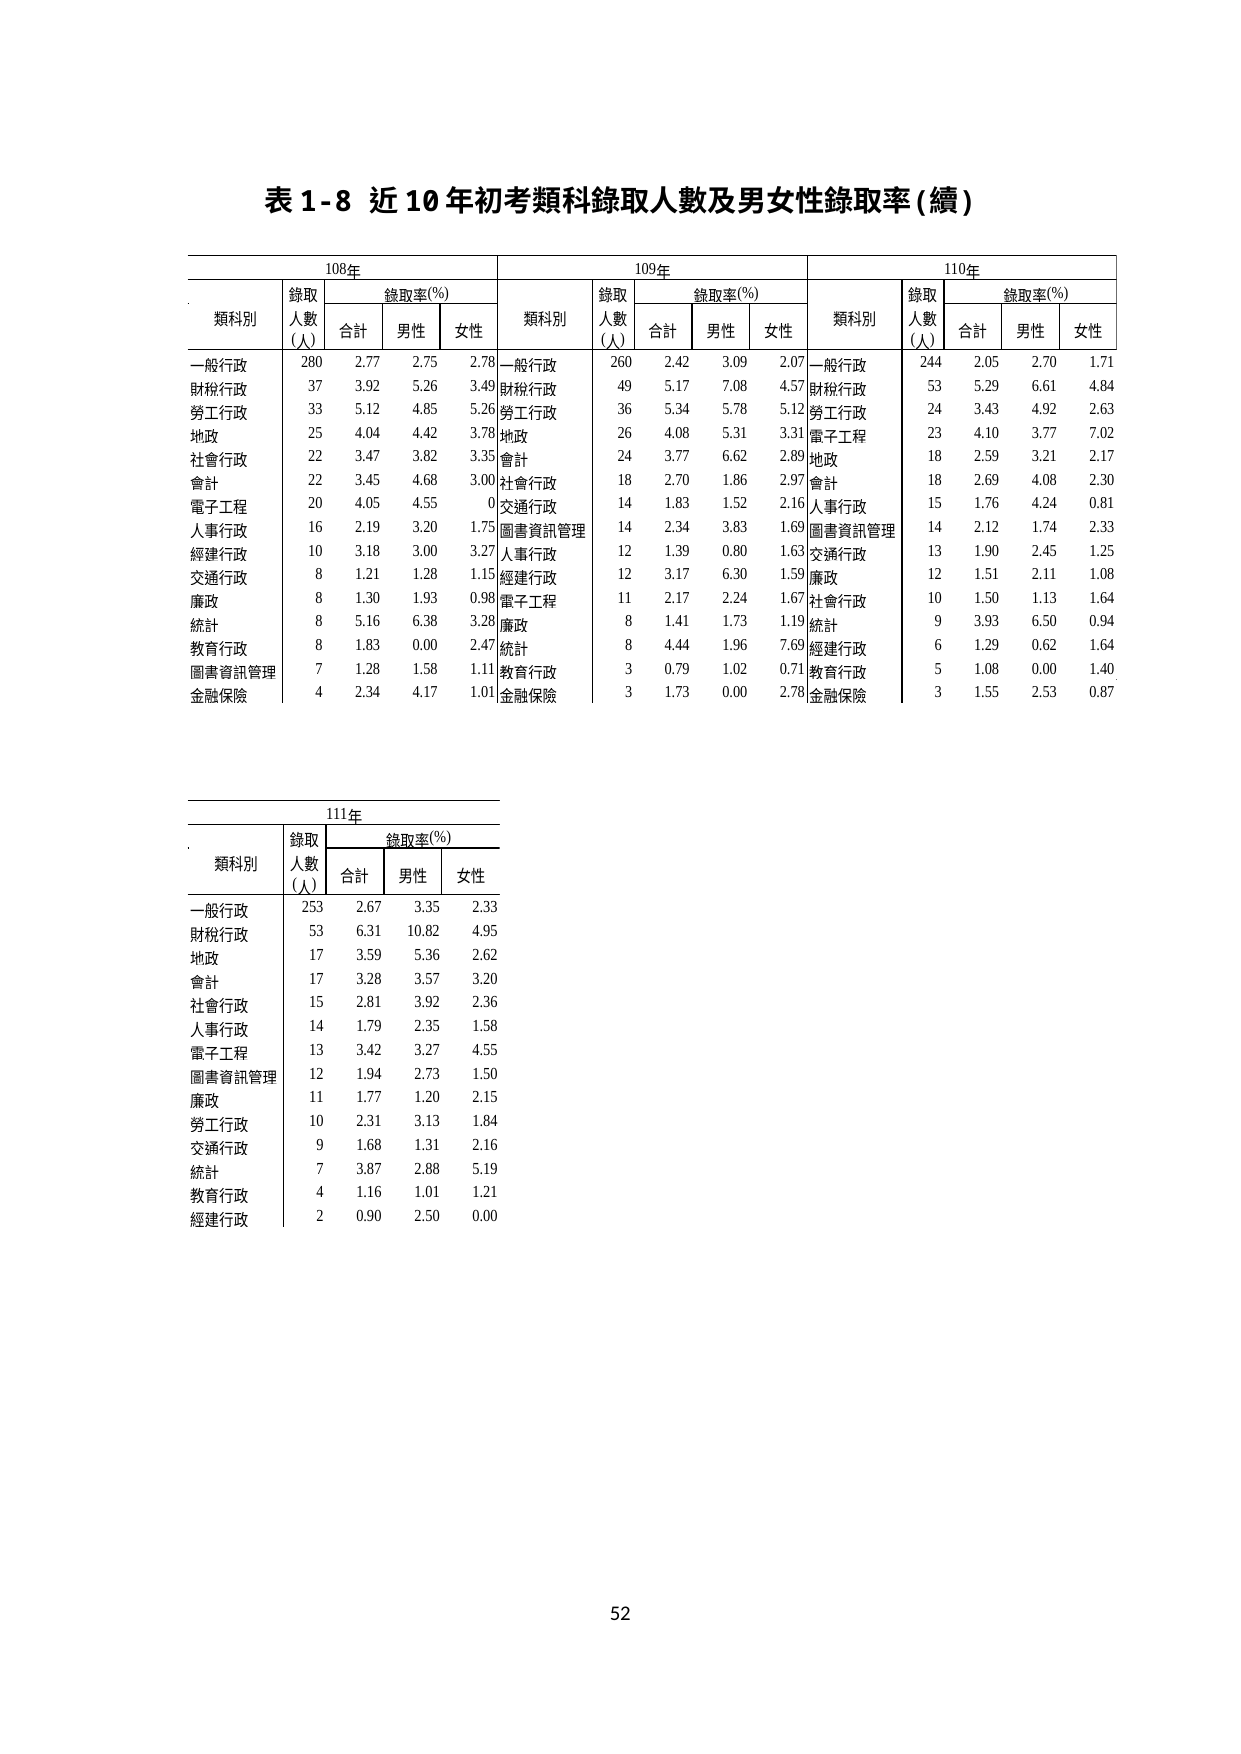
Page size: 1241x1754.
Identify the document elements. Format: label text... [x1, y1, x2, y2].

text 表1-8 近10年初考類科錄取人數及男女性錄取率(續) [187, 157, 1053, 219]
